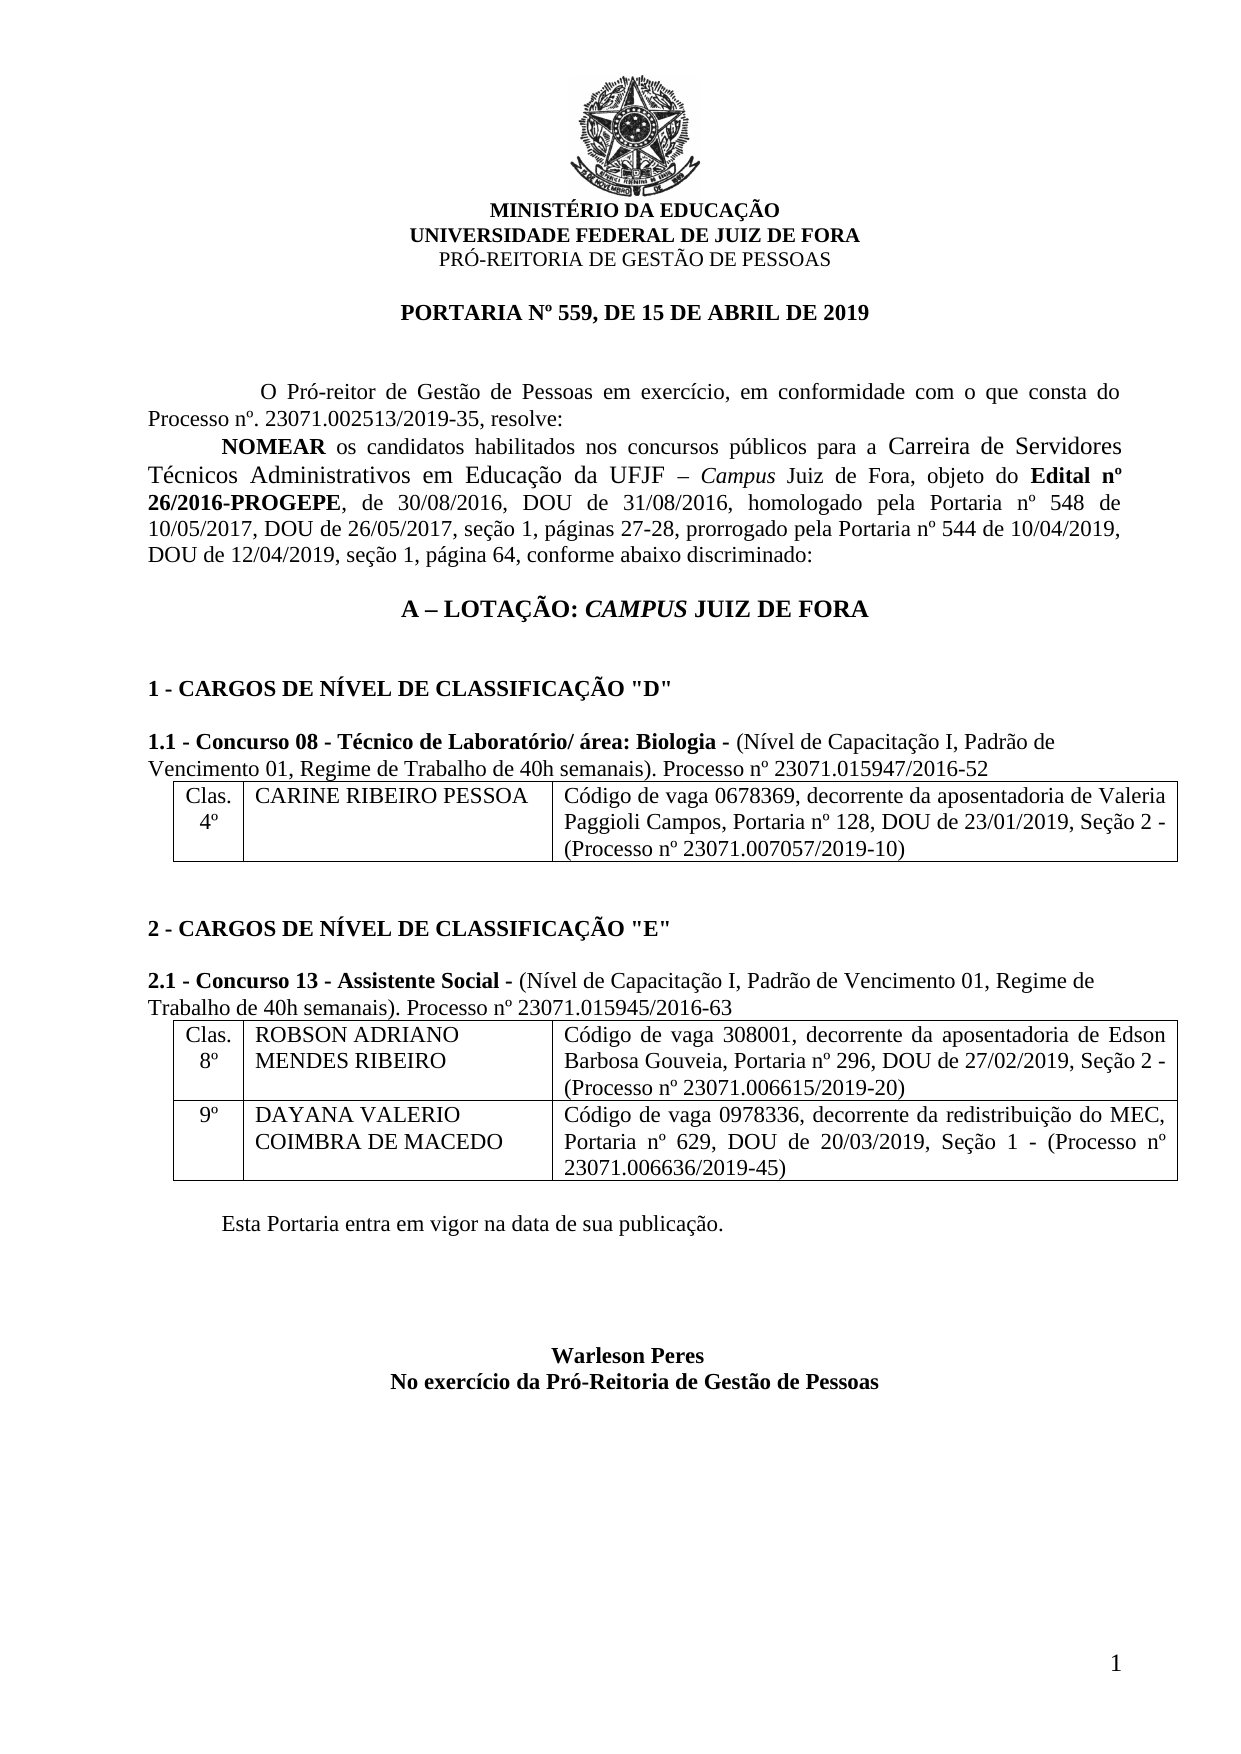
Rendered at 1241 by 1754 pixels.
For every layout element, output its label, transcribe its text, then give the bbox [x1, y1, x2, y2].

table_header Clas. 4º [174, 782, 243, 861]
text 1.1 - Concurso 08 - Técnico de Laboratório/ área: Biologia - (Nível de Capacitação I, Padrão de Vencimento 01, Regime de Trabalho de 40h semanais). Processo nº 23071.015947/2016-52 [148, 728, 1122, 781]
table_header Clas. 8º [174, 1021, 243, 1100]
table_cell Código de vaga 0978336, decorrente da redistribuição do MEC, Portaria nº 629, DOU de 20/03/2019, Seção 1 - (Processo nº 23071.006636/2019-45) [553, 1101, 1177, 1180]
text 2.1 - Concurso 13 - Assistente Social - (Nível de Capacitação I, Padrão de Vencimento 01, Regime de Trabalho de 40h semanais). Processo nº 23071.015945/2016-63 [148, 967, 1122, 1020]
table_cell DAYANA VALERIO COIMBRA DE MACEDO [244, 1101, 552, 1180]
table_cell 9º [174, 1101, 243, 1180]
text No exercício da Pró-Reitoria de Gestão de Pessoas [148, 1368, 1122, 1395]
text NOMEAR os candidatos habilitados nos concursos públicos para a Carreira de Servidores Técnicos Administrativos em Educação da UFJF – Campus Juiz de Fora, objeto do Edital nº 26/2016-PROGEPE, de 30/08/2016, DOU de 31/08/2016, homologado pela Portaria nº 548 de 10/05/2017, DOU de 26/05/2017, seção 1, páginas 27-28, prorrogado pela Portaria nº 544 de 10/04/2019, DOU de 12/04/2019, seção 1, página 64, conforme abaixo discriminado: [148, 431, 1122, 568]
text A – LOTAÇÃO: CAMPUS JUIZ DE FORA [148, 594, 1122, 623]
text Warleson Peres [148, 1342, 1107, 1368]
subtitle PORTARIA Nº 559, DE 15 DE ABRIL DE 2019 [148, 299, 1122, 326]
table_header ROBSON ADRIANO MENDES RIBEIRO [244, 1021, 552, 1100]
text 1 - CARGOS DE NÍVEL DE CLASSIFICAÇÃO "D" [148, 676, 1122, 702]
table_header CARINE RIBEIRO PESSOA [244, 782, 552, 861]
text Esta Portaria entra em vigor na data de sua publicação. [148, 1210, 1122, 1237]
table_header Código de vaga 0678369, decorrente da aposentadoria de Valeria Paggioli Campos, Portaria nº 128, DOU de 23/01/2019, Seção 2 - (Processo nº 23071.007057/2019-10) [553, 782, 1177, 861]
text O Pró-reitor de Gestão de Pessoas em exercício, em conformidade com o que consta do Processo nº. 23071.002513/2019-35, resolve: [148, 378, 1122, 431]
text 2 - CARGOS DE NÍVEL DE CLASSIFICAÇÃO "E" [148, 915, 1122, 941]
table_header Código de vaga 308001, decorrente da aposentadoria de Edson Barbosa Gouveia, Portaria nº 296, DOU de 27/02/2019, Seção 2 - (Processo nº 23071.006615/2019-20) [553, 1021, 1177, 1100]
